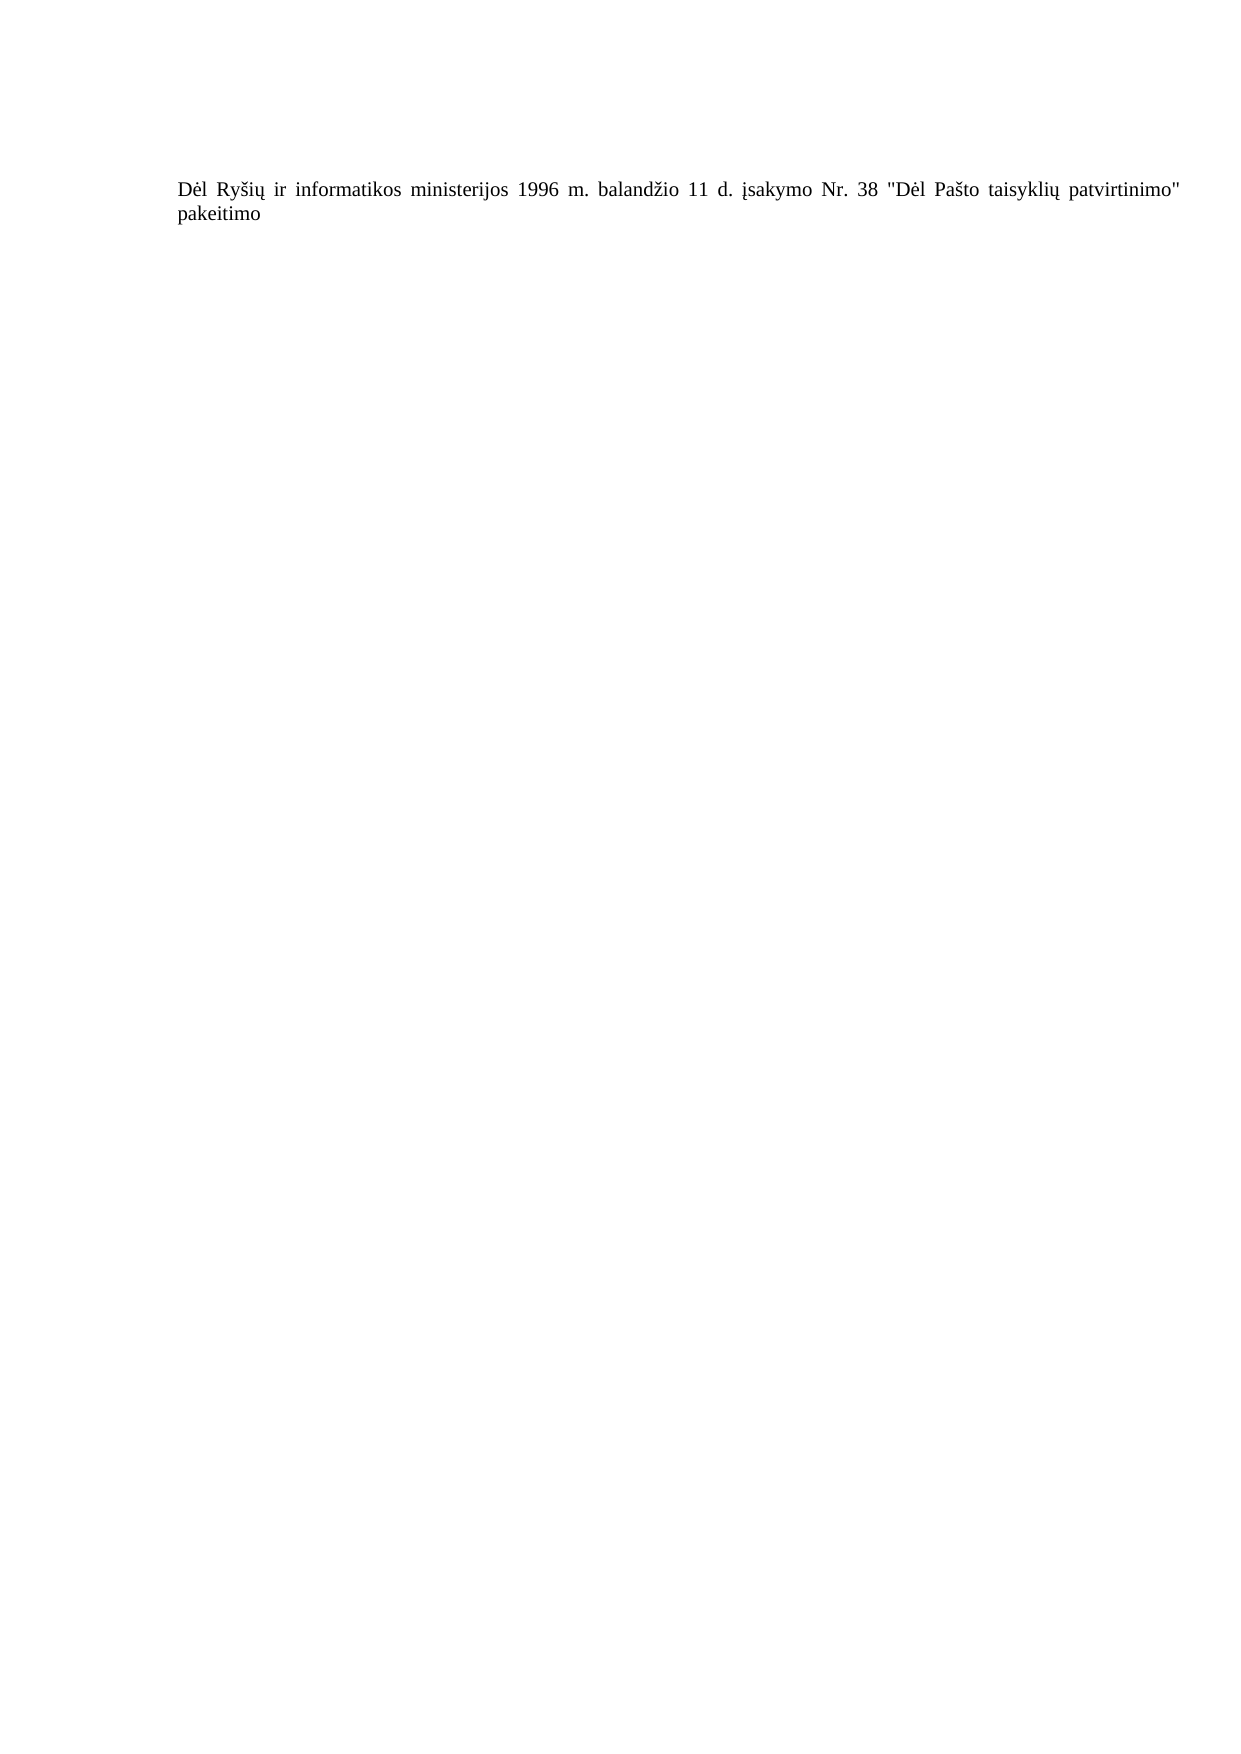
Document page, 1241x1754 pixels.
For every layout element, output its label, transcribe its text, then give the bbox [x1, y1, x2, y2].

text Dėl Ryšių ir informatikos ministerijos 1996 m. balandžio 11 d. įsakymo Nr. 38 "Dėl Pašto taisyklių patvirtinimo" pakeitimo [177, 177, 1181, 225]
